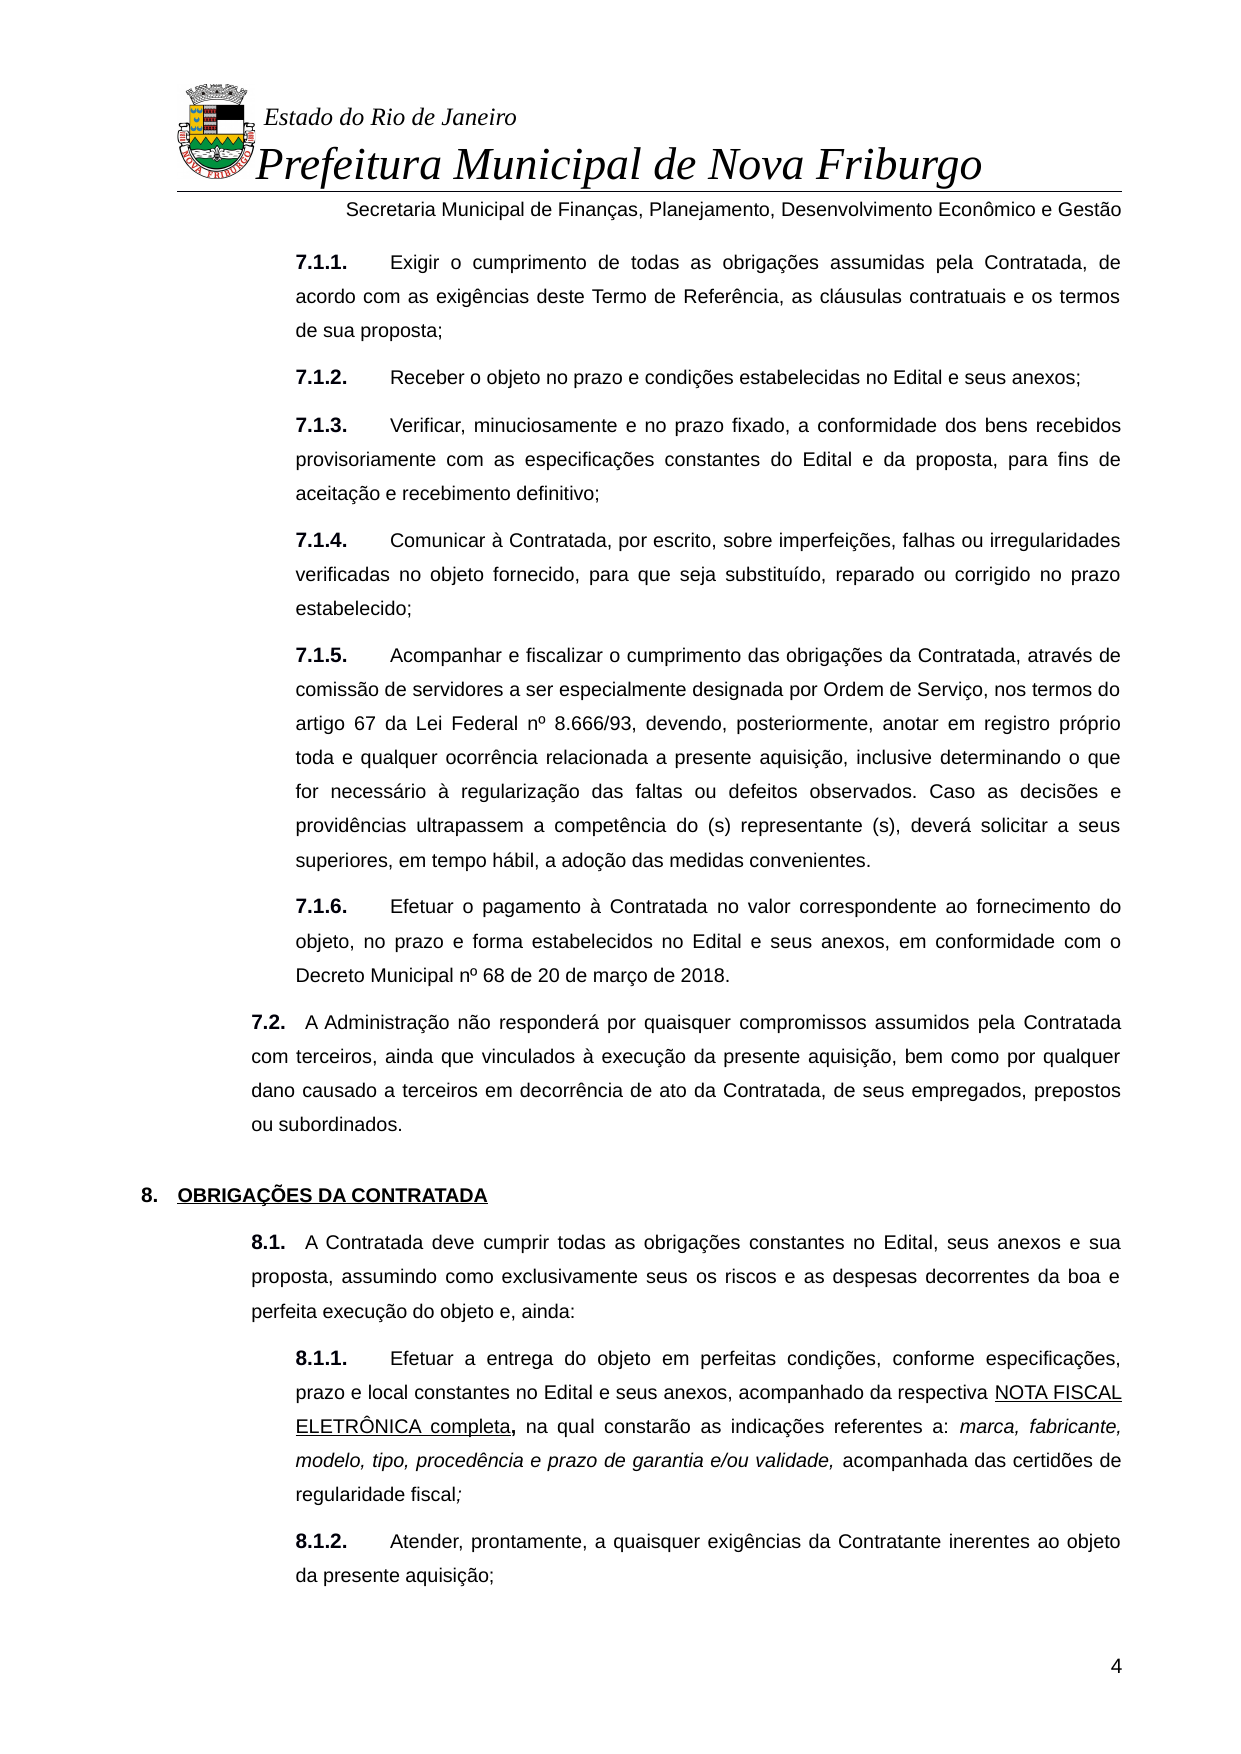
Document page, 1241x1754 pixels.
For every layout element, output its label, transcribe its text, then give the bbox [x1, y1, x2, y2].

list Verificar, minuciosamente e no prazo fixado, a conformidade dos bens recebidos provisoriamente com as especificações constantes do Edital e da proposta, para fins de aceitação e recebimento definitivo; [295, 412, 1122, 504]
list OBRIGAÇÕES DA CONTRATADA [141, 1182, 1122, 1206]
list Exigir o cumprimento de todas as obrigações assumidas pela Contratada, de acordo com as exigências deste Termo de Referência, as cláusulas contratuais e os termos de sua proposta; [295, 249, 1122, 342]
list A Administração não responderá por quaisquer compromissos assumidos pela Contratada com terceiros, ainda que vinculados à execução da presente aquisição, bem como por qualquer dano causado a terceiros em decorrência de ato da Contratada, de seus empregados, prepostos ou subordinados. [251, 1009, 1122, 1136]
picture [177, 84, 256, 179]
list A Contratada deve cumprir todas as obrigações constantes no Edital, seus anexos e sua proposta, assumindo como exclusivamente seus os riscos e as despesas decorrentes da boa e perfeita execução do objeto e, ainda: [251, 1230, 1122, 1322]
list Efetuar a entrega do objeto em perfeitas condições, conforme especificações, prazo e local constantes no Edital e seus anexos, acompanhado da respectiva NOTA FISCAL ELETRÔNICA completa, na qual constarão as indicações referentes a: marca, fabricante, modelo, tipo, procedência e prazo de garantia e/ou validade, acompanhada das certidões de regularidade fiscal; [295, 1345, 1122, 1506]
list Receber o objeto no prazo e condições estabelecidas no Edital e seus anexos; [295, 365, 1122, 389]
list Atender, prontamente, a quaisquer exigências da Contratante inerentes ao objeto da presente aquisição; [295, 1529, 1122, 1587]
list Acompanhar e fiscalizar o cumprimento das obrigações da Contratada, através de comissão de servidores a ser especialmente designada por Ordem de Serviço, nos termos do artigo 67 da Lei Federal nº 8.666/93, devendo, posteriormente, anotar em registro próprio toda e qualquer ocorrência relacionada a presente aquisição, inclusive determinando o que for necessário à regularização das faltas ou defeitos observados. Caso as decisões e providências ultrapassem a competência do (s) representante (s), deverá solicitar a seus superiores, em tempo hábil, a adoção das medidas convenientes. [295, 643, 1122, 871]
list Efetuar o pagamento à Contratada no valor correspondente ao fornecimento do objeto, no prazo e forma estabelecidos no Edital e seus anexos, em conformidade com o Decreto Municipal nº 68 de 20 de março de 2018. [295, 894, 1122, 986]
list Comunicar à Contratada, por escrito, sobre imperfeições, falhas ou irregularidades verificadas no objeto fornecido, para que seja substituído, reparado ou corrigido no prazo estabelecido; [295, 528, 1122, 620]
